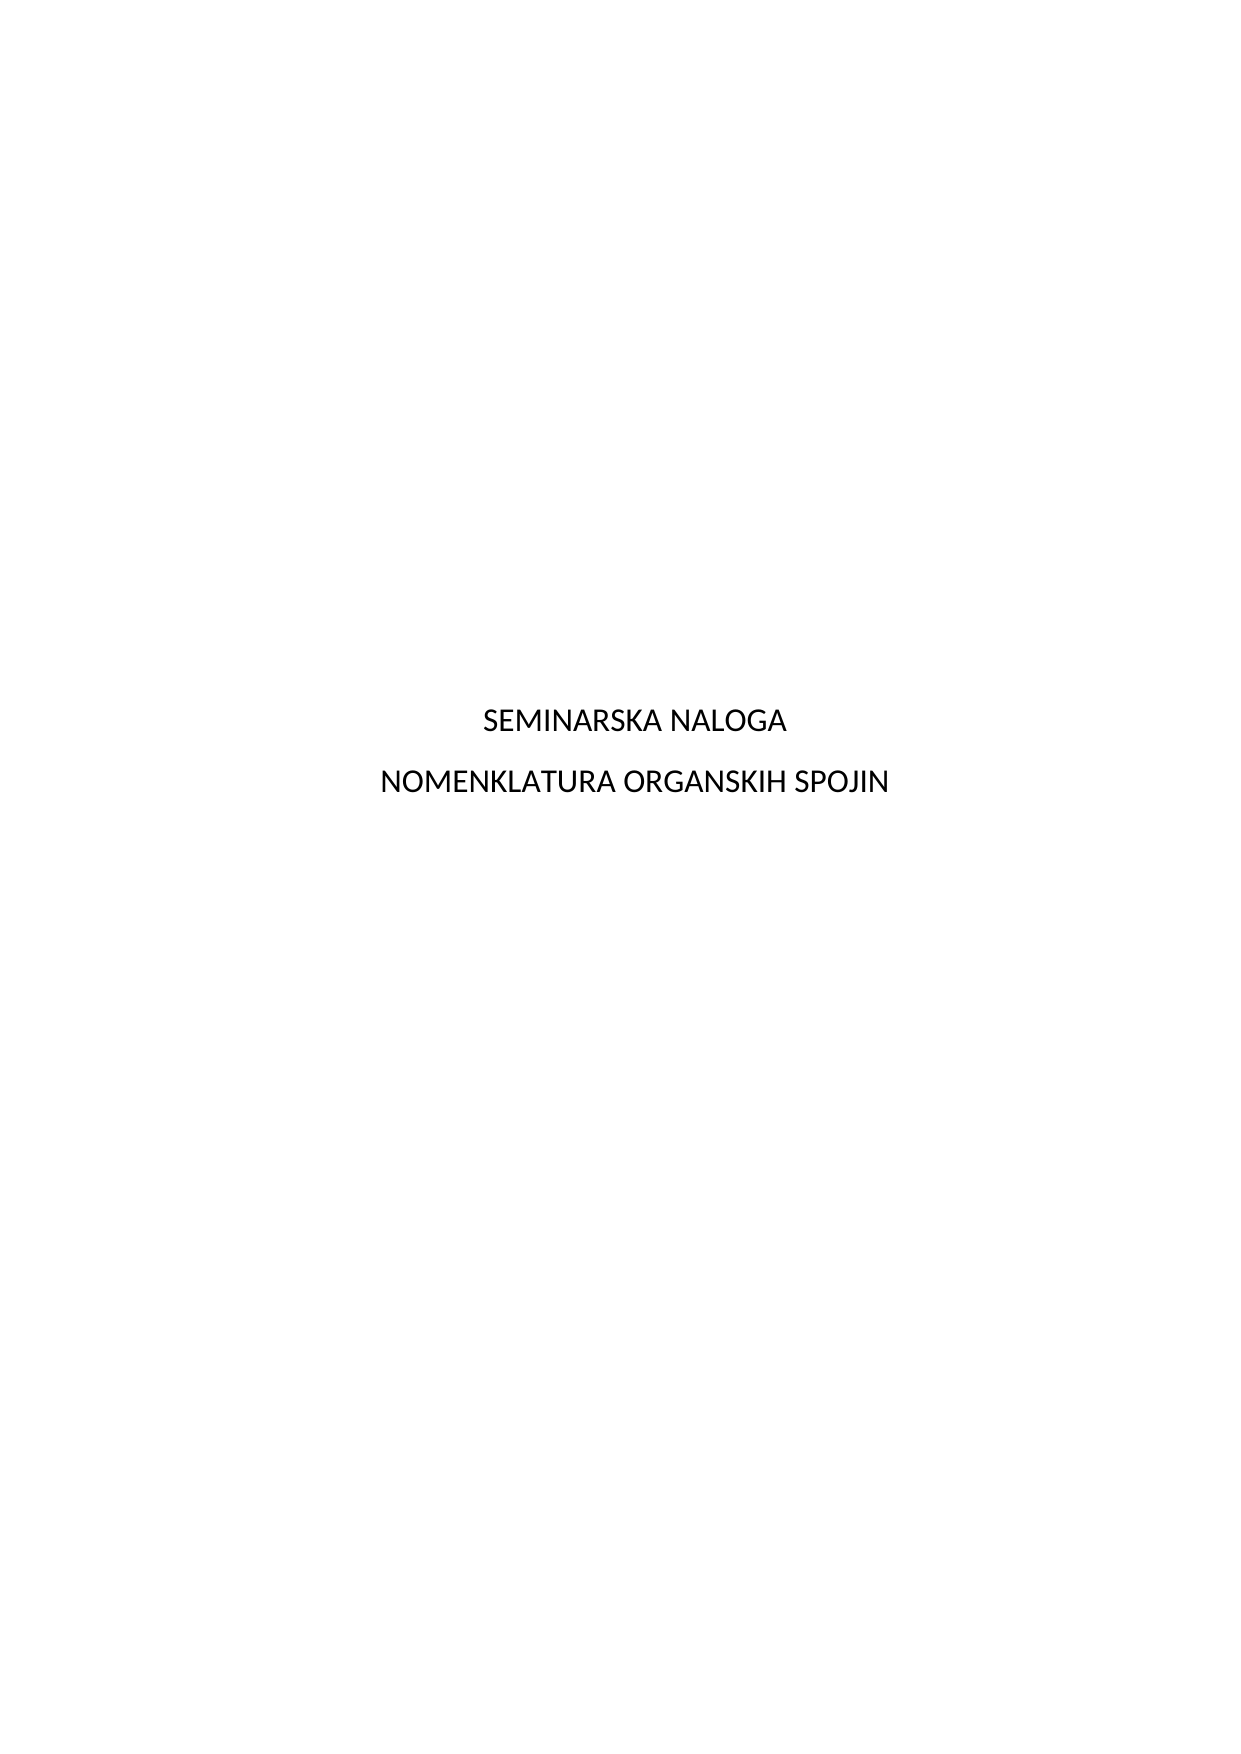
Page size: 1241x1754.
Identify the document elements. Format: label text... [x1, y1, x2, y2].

text SEMINARSKA NALOGA [177, 699, 1092, 740]
text NOMENKLATURA ORGANSKIH SPOJIN [177, 760, 1092, 801]
